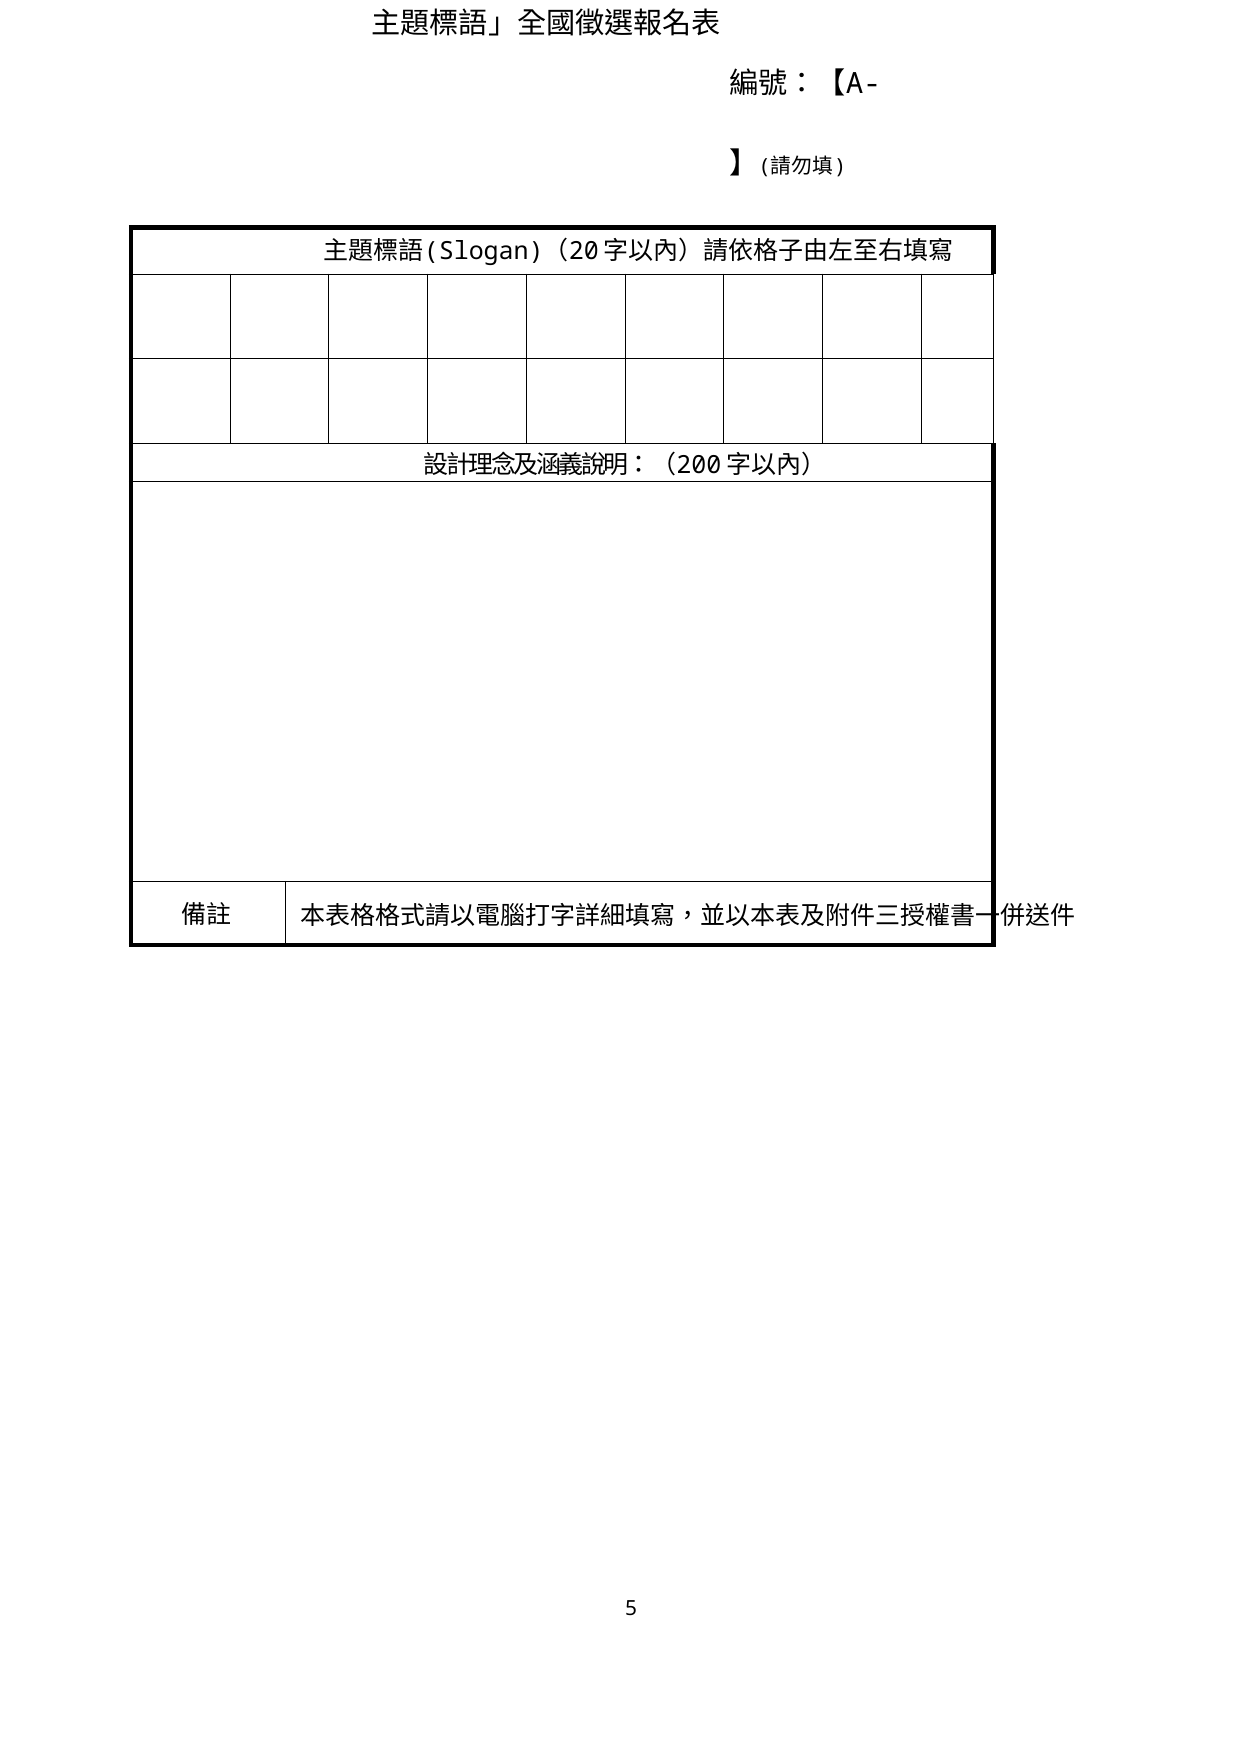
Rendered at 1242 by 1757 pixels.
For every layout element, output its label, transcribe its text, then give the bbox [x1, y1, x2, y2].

table_cell [724, 275, 822, 358]
table_cell [133, 275, 230, 358]
table_cell [626, 275, 723, 358]
table_cell [823, 275, 921, 358]
text 編號：【A- 】(請勿填) [729, 63, 994, 182]
table_cell 設計理念及涵義說明：（200字以內） [133, 444, 991, 481]
table_cell [724, 359, 822, 443]
table_cell [428, 275, 526, 358]
table_cell [527, 359, 625, 443]
table_header 主題標語(Slogan)（20字以內）請依格子由左至右填寫 [133, 230, 991, 273]
table_cell [823, 359, 921, 443]
table_cell 本表格格式請以電腦打字詳細填寫，並以本表及附件三授權書一併送件 [286, 882, 991, 942]
table_cell [133, 482, 991, 881]
table_cell [626, 359, 723, 443]
table_cell [133, 359, 230, 443]
table_cell [527, 275, 625, 358]
table_cell [329, 275, 427, 358]
table_cell [428, 359, 526, 443]
table_cell [922, 275, 993, 358]
table_cell [231, 359, 328, 443]
table_cell [922, 359, 993, 443]
text 花蓮縣辦理109年全民運動會「主題標語」全國徵選報名表 [230, 0, 862, 42]
table_cell [329, 359, 427, 443]
table_cell [231, 275, 328, 358]
table_cell 備註 [133, 882, 285, 942]
